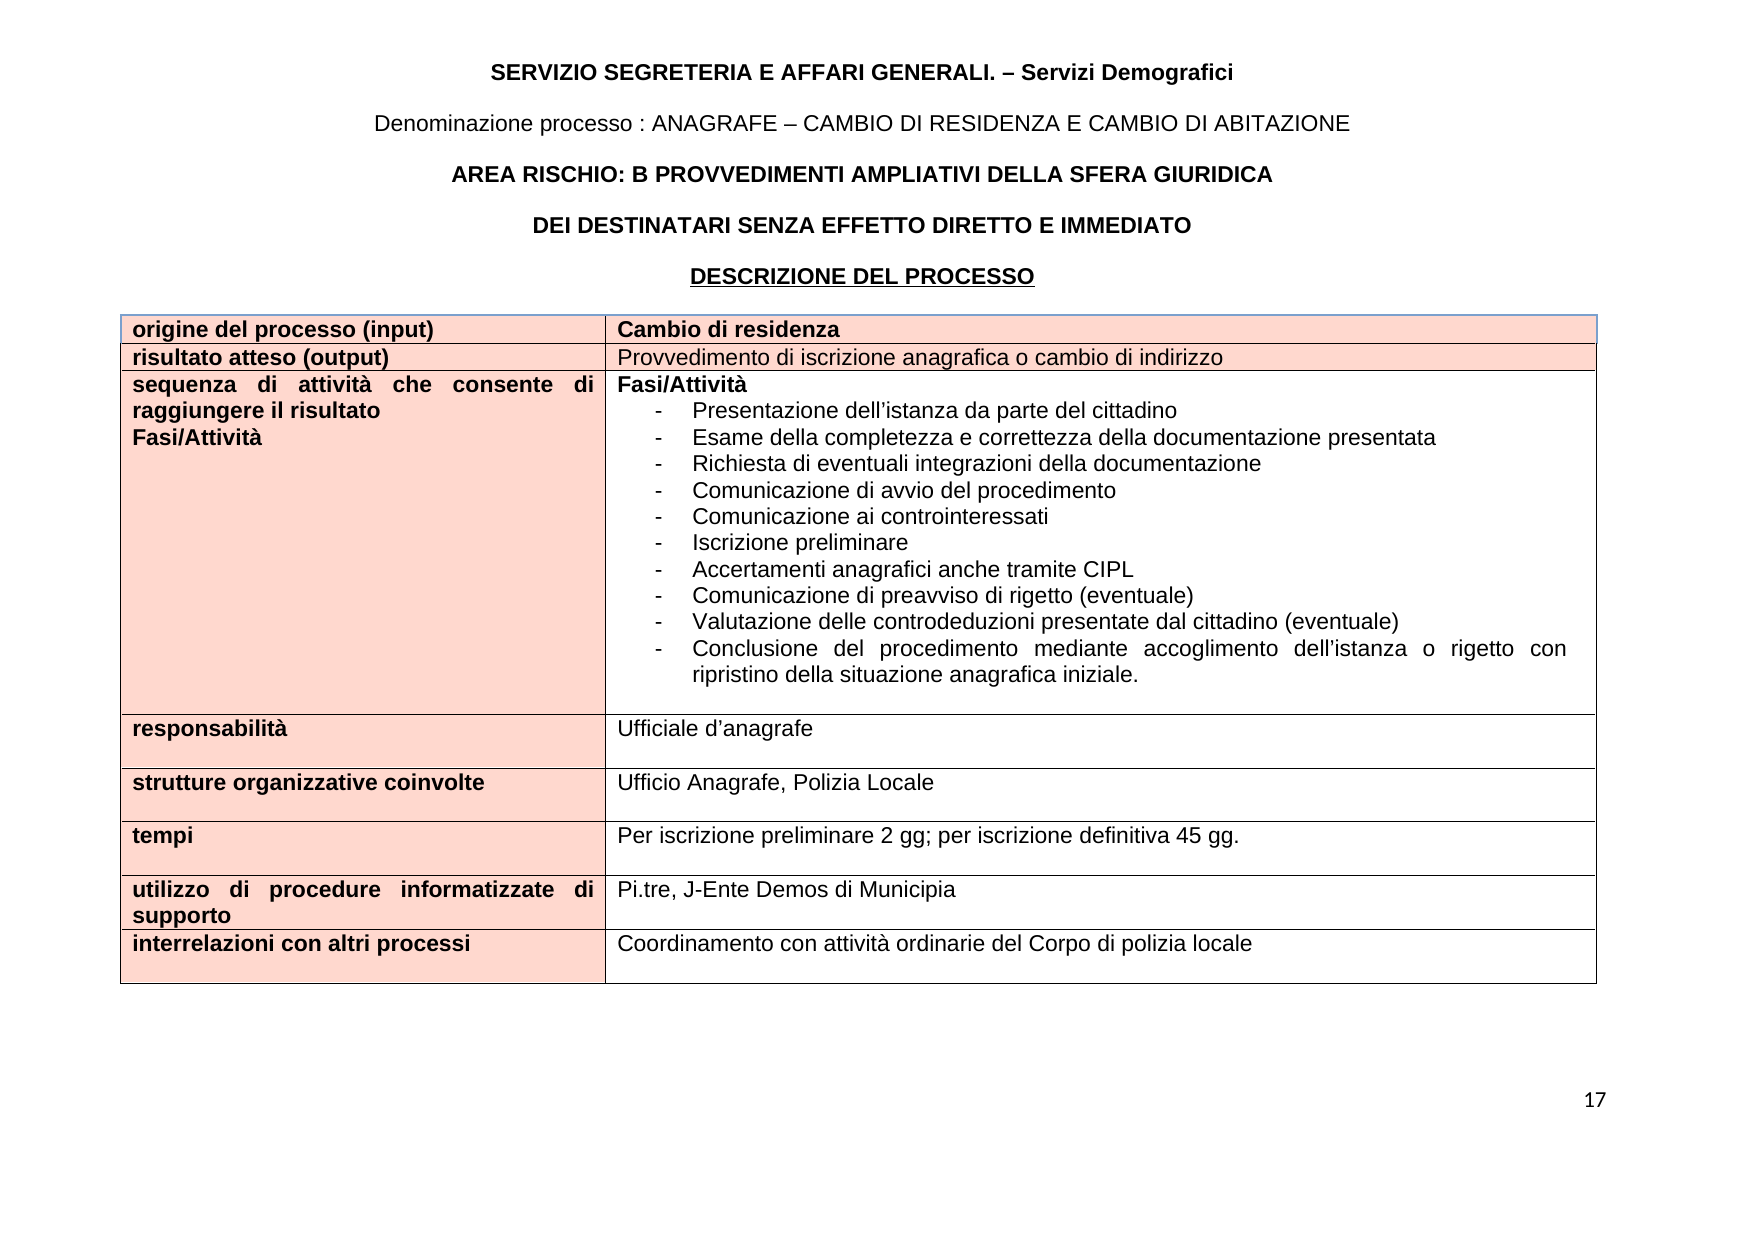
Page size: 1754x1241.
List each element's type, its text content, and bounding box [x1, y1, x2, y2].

table_cell Coordinamento con attività ordinarie del Corpo di polizia locale [606, 929, 1596, 982]
table_cell Per iscrizione preliminare 2 gg; per iscrizione definitiva 45 gg. [606, 821, 1596, 875]
text Denominazione processo : ANAGRAFE – CAMBIO DI RESIDENZA E CAMBIO DI ABITAZIONE [118, 110, 1606, 136]
text DESCRIZIONE DEL PROCESSO [118, 263, 1606, 289]
table_cell Ufficio Anagrafe, Polizia Locale [606, 768, 1596, 821]
table_cell tempi [121, 821, 605, 875]
table_header Cambio di residenza [606, 316, 1596, 343]
table_cell utilizzo di procedure informatizzate di supporto [121, 875, 605, 929]
table_cell Provvedimento di iscrizione anagrafica o cambio di indirizzo [606, 343, 1596, 370]
text dei destinatari senza effetto diretto e immediato [118, 212, 1606, 238]
table_cell interrelazioni con altri processi [121, 929, 605, 982]
table_cell Ufficiale d’anagrafe [606, 714, 1596, 767]
table_cell sequenza di attività che consente di raggiungere il risultato Fasi/Attività [121, 370, 605, 714]
text AREA RISCHIO: B Provvedimenti ampliativi della sfera giuridica [118, 161, 1606, 187]
table_cell responsabilità [121, 714, 605, 767]
table_cell Fasi/Attività Presentazione dell’istanza da parte del cittadino Esame della completezza e correttezza della documentazione presentata Richiesta di eventuali integrazioni della documentazione Comunicazione di avvio del procedimento Comunicazione ai controinteressati Iscrizione preliminare Accertamenti anagrafici anche tramite CIPL Comunicazione di preavviso di rigetto (eventuale) Valutazione delle controdeduzioni presentate dal cittadino (eventuale) Conclusione del procedimento mediante accoglimento dell’istanza o rigetto con ripristino della situazione anagrafica iniziale. [606, 370, 1596, 714]
text SERVIZIO SEGRETERIA E AFFARI GENERALI. – Servizi Demografici [118, 59, 1606, 85]
table_cell strutture organizzative coinvolte [121, 768, 605, 821]
table_cell Pi.tre, J-Ente Demos di Municipia [606, 875, 1596, 929]
table_cell risultato atteso (output) [121, 344, 605, 370]
table_header origine del processo (input) [122, 316, 605, 343]
